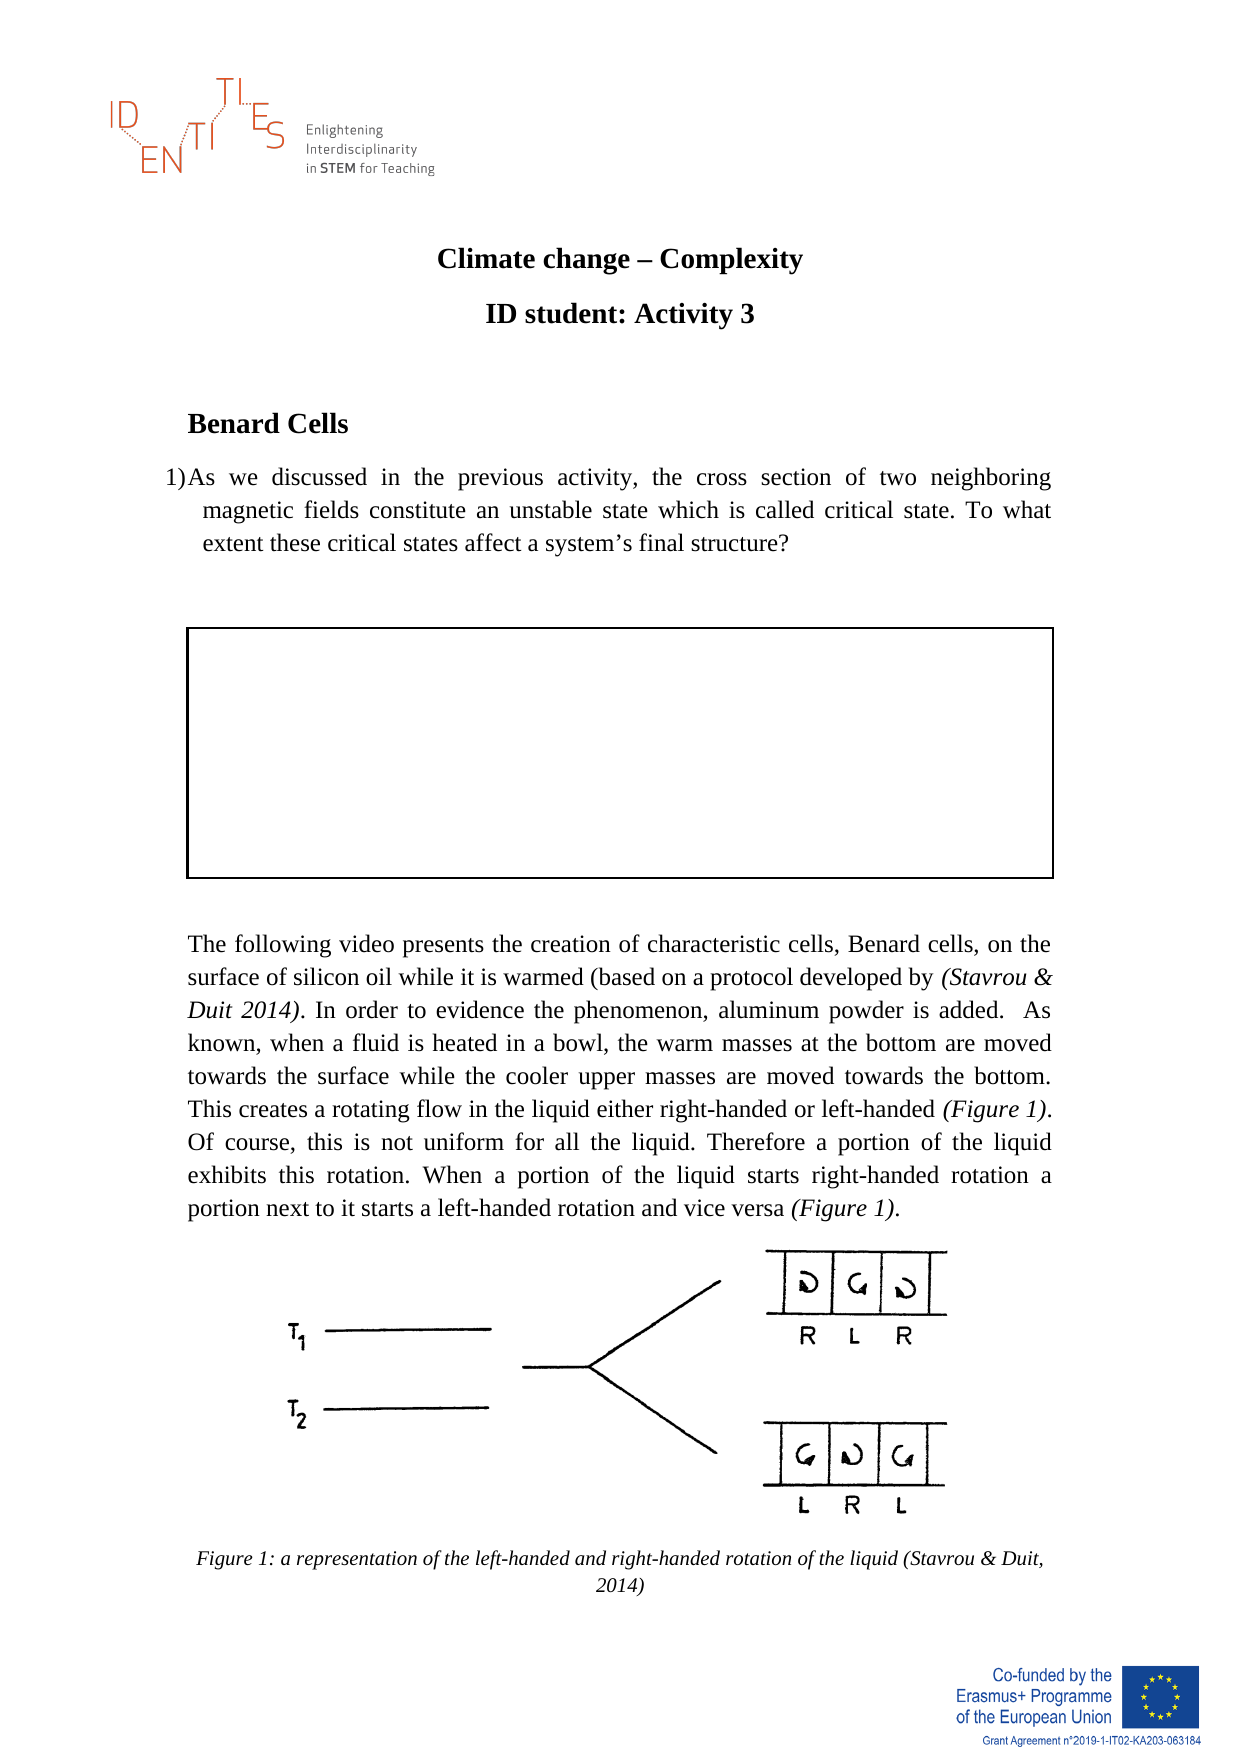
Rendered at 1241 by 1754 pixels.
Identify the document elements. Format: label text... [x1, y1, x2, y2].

picture [284, 1242, 956, 1521]
picture [951, 1662, 1202, 1751]
text Climate change – Complexity [187, 241, 1053, 274]
text The following video presents the creation of characteristic cells, Benard cells, on the surface of silicon oil while it is warmed (based on a protocol developed by (Stavrou & Duit 2014). In order to evidence the phenomenon, aluminum powder is added. As known, when a fluid is heated in a bowl, the warm masses at the bottom are moved towards the surface while the cooler upper masses are moved towards the bottom. This creates a rotating flow in the liquid either right-handed or left-handed (Figure 1). Of course, this is not uniform for all the liquid. Therefore a portion of the liquid exhibits this rotation. When a portion of the liquid starts right-handed rotation a portion next to it starts a left-handed rotation and vice versa (Figure 1). [187, 929, 1053, 1222]
table_header [189, 629, 1052, 877]
text Benard Cells [187, 407, 1053, 440]
text ID student: Activity 3 [187, 296, 1053, 330]
text Figure 1: a representation of the left-handed and right-handed rotation of the liquid (Stavrou & Duit, 2014) [187, 1545, 1053, 1597]
list As we discussed in the previous activity, the cross section of two neighboring magnetic fields constitute an unstable state which is called critical state. To what extent these critical states affect a system’s final structure? [165, 462, 1053, 557]
picture [110, 75, 435, 179]
